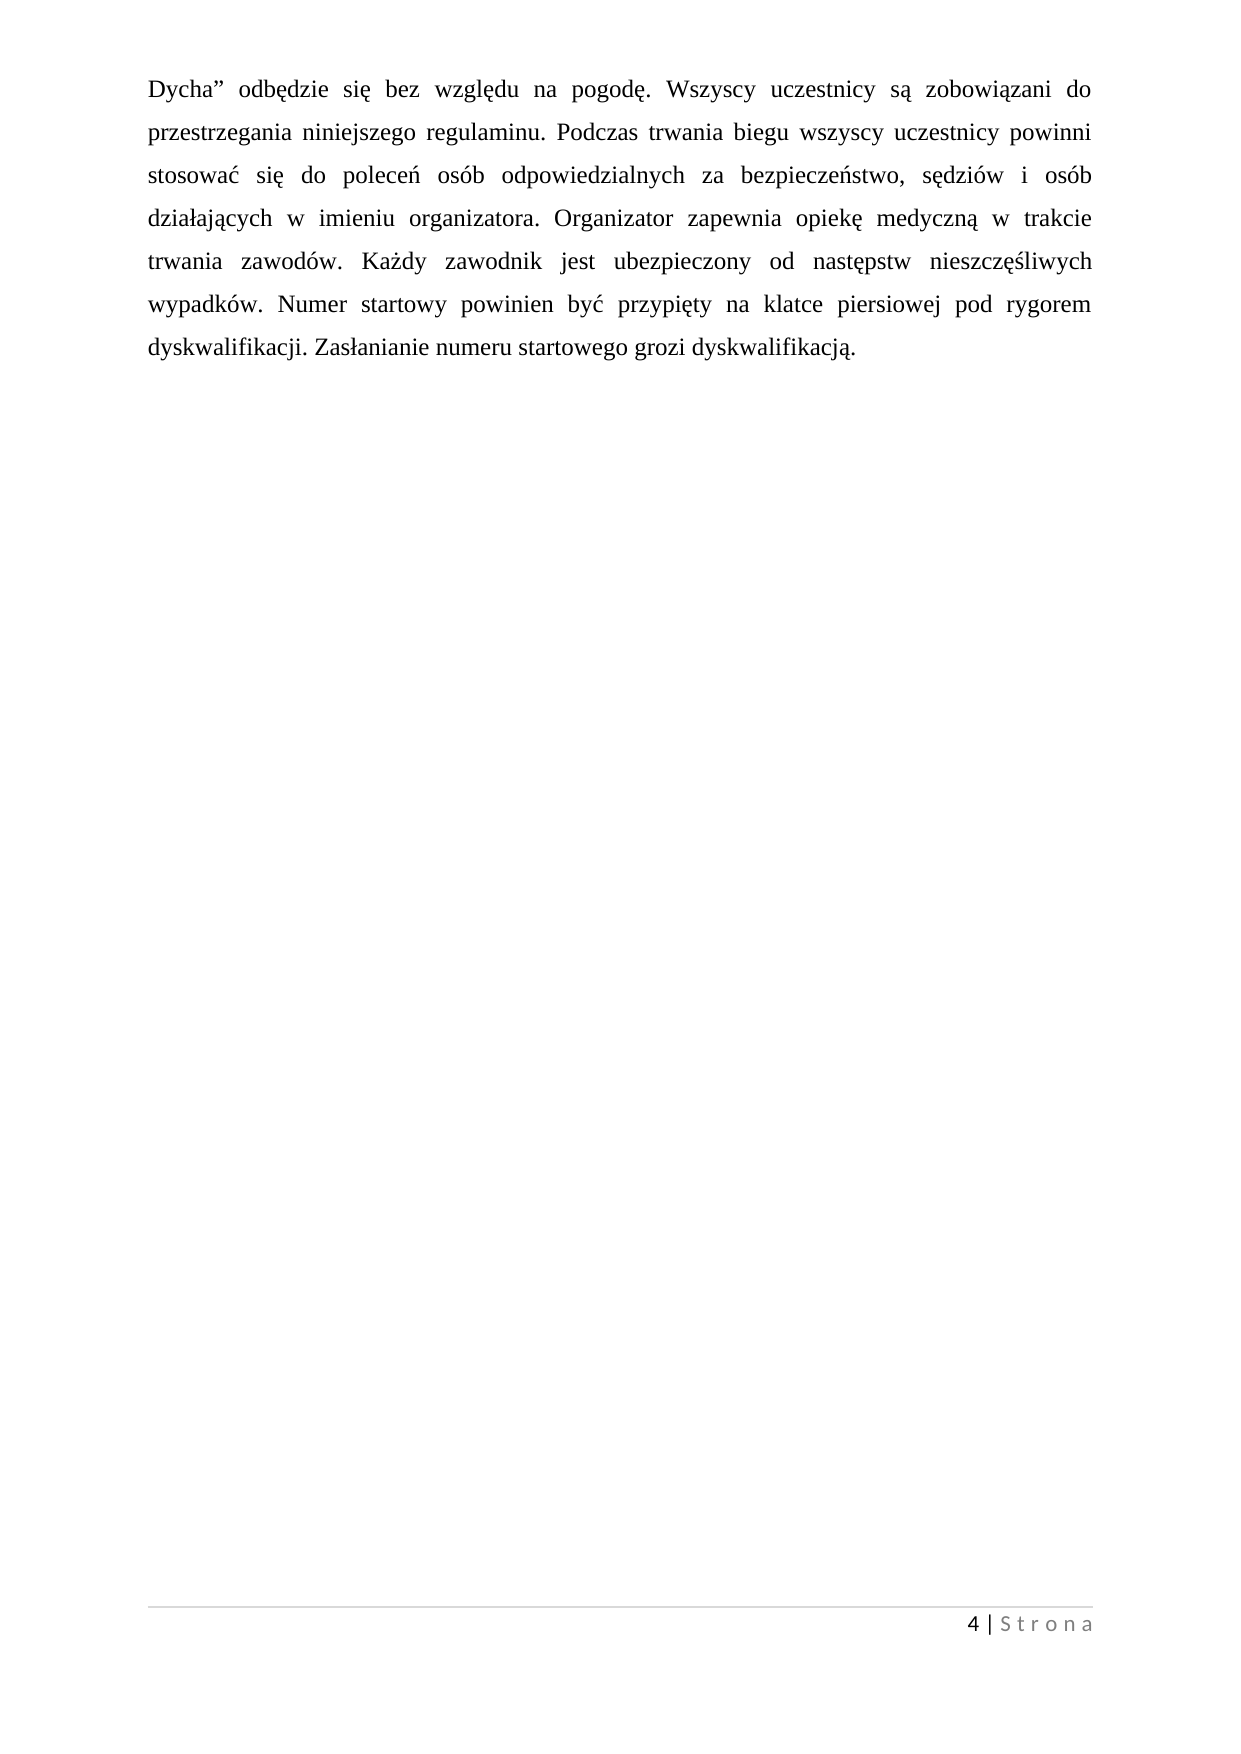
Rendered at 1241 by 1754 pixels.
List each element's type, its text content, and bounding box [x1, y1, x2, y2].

text Dycha” odbędzie się bez względu na pogodę. Wszyscy uczestnicy są zobowiązani do przestrzegania niniejszego regulaminu. Podczas trwania biegu wszyscy uczestnicy powinni stosować się do poleceń osób odpowiedzialnych za bezpieczeństwo, sędziów i osób działających w imieniu organizatora. Organizator zapewnia opiekę medyczną w trakcie trwania zawodów. Każdy zawodnik jest ubezpieczony od następstw nieszczęśliwych wypadków. Numer startowy powinien być przypięty na klatce piersiowej pod rygorem dyskwalifikacji. Zasłanianie numeru startowego grozi dyskwalifikacją. [148, 74, 1093, 361]
